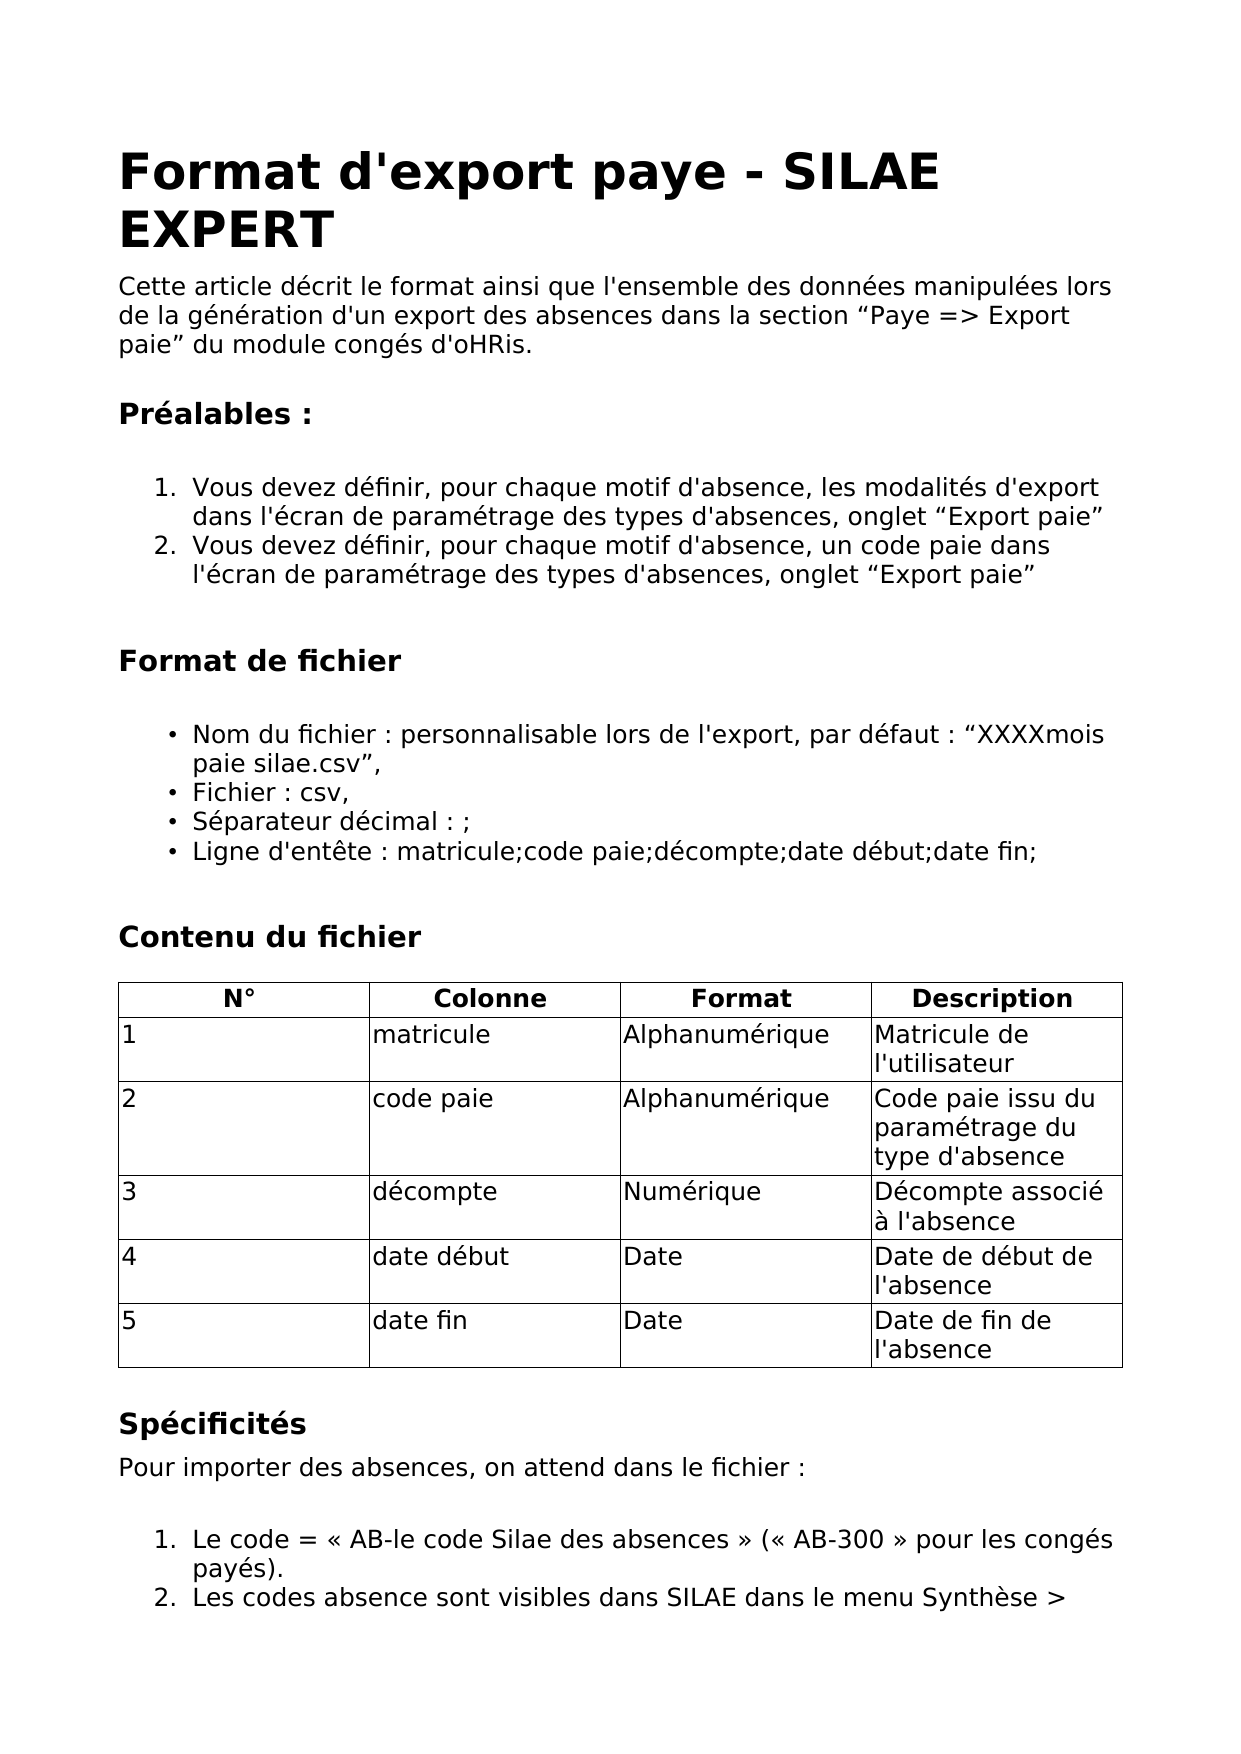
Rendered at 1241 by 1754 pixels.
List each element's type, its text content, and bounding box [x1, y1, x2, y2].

table_cell date début [370, 1240, 620, 1303]
list Le code = « AB-le code Silae des absences » (« AB-300 » pour les congés payés). [177, 1525, 1122, 1583]
table_cell code paie [370, 1082, 620, 1174]
list Ligne d'entête : matricule;code paie;décompte;date début;date fin; [177, 837, 1122, 866]
list Nom du fichier : personnalisable lors de l'export, par défaut : “XXXXmois paie silae.csv”, [177, 720, 1122, 778]
table_cell décompte [370, 1176, 620, 1239]
list Vous devez définir, pour chaque motif d'absence, les modalités d'export dans l'écran de paramétrage des types d'absences, onglet “Export paie” [177, 473, 1122, 531]
table_cell 1 [119, 1018, 369, 1081]
list Séparateur décimal : ; [177, 808, 1122, 837]
table_cell Décompte associé à l'absence [872, 1176, 1122, 1239]
table_header Format [621, 983, 871, 1017]
table_cell Alphanumérique [621, 1018, 871, 1081]
subtitle Contenu du fichier [118, 920, 1122, 954]
table_header Description [872, 983, 1122, 1017]
table_cell Numérique [621, 1176, 871, 1239]
subtitle Format de fichier [118, 644, 1122, 678]
table_cell 2 [119, 1082, 369, 1174]
table_cell Date de début de l'absence [872, 1240, 1122, 1303]
table_cell Date [621, 1304, 871, 1367]
subtitle Format d'export paye - SILAE EXPERT [118, 143, 1122, 259]
table_cell date fin [370, 1304, 620, 1367]
table_header Colonne [370, 983, 620, 1017]
table_cell Date [621, 1240, 871, 1303]
table_cell Date de fin de l'absence [872, 1304, 1122, 1367]
table_cell 5 [119, 1304, 369, 1367]
table_cell matricule [370, 1018, 620, 1081]
subtitle Spécificités [118, 1407, 1122, 1441]
table_header N° [119, 983, 369, 1017]
table_cell 4 [119, 1240, 369, 1303]
list Fichier : csv, [177, 778, 1122, 808]
text Cette article décrit le format ainsi que l'ensemble des données manipulées lors de la génération d'un export des absences dans la section “Paye => Export paie” du module congés d'oHRis. [118, 272, 1122, 359]
table_cell Code paie issu du paramétrage du type d'absence [872, 1082, 1122, 1174]
list Vous devez définir, pour chaque motif d'absence, un code paie dans l'écran de paramétrage des types d'absences, onglet “Export paie” [177, 531, 1122, 590]
text Pour importer des absences, on attend dans le fichier : [118, 1454, 1122, 1483]
list Les codes absence sont visibles dans SILAE dans le menu Synthèse > [177, 1583, 1122, 1612]
subtitle Préalables : [118, 397, 1122, 431]
table_cell Alphanumérique [621, 1082, 871, 1174]
table_cell Matricule de l'utilisateur [872, 1018, 1122, 1081]
table_cell 3 [119, 1176, 369, 1239]
